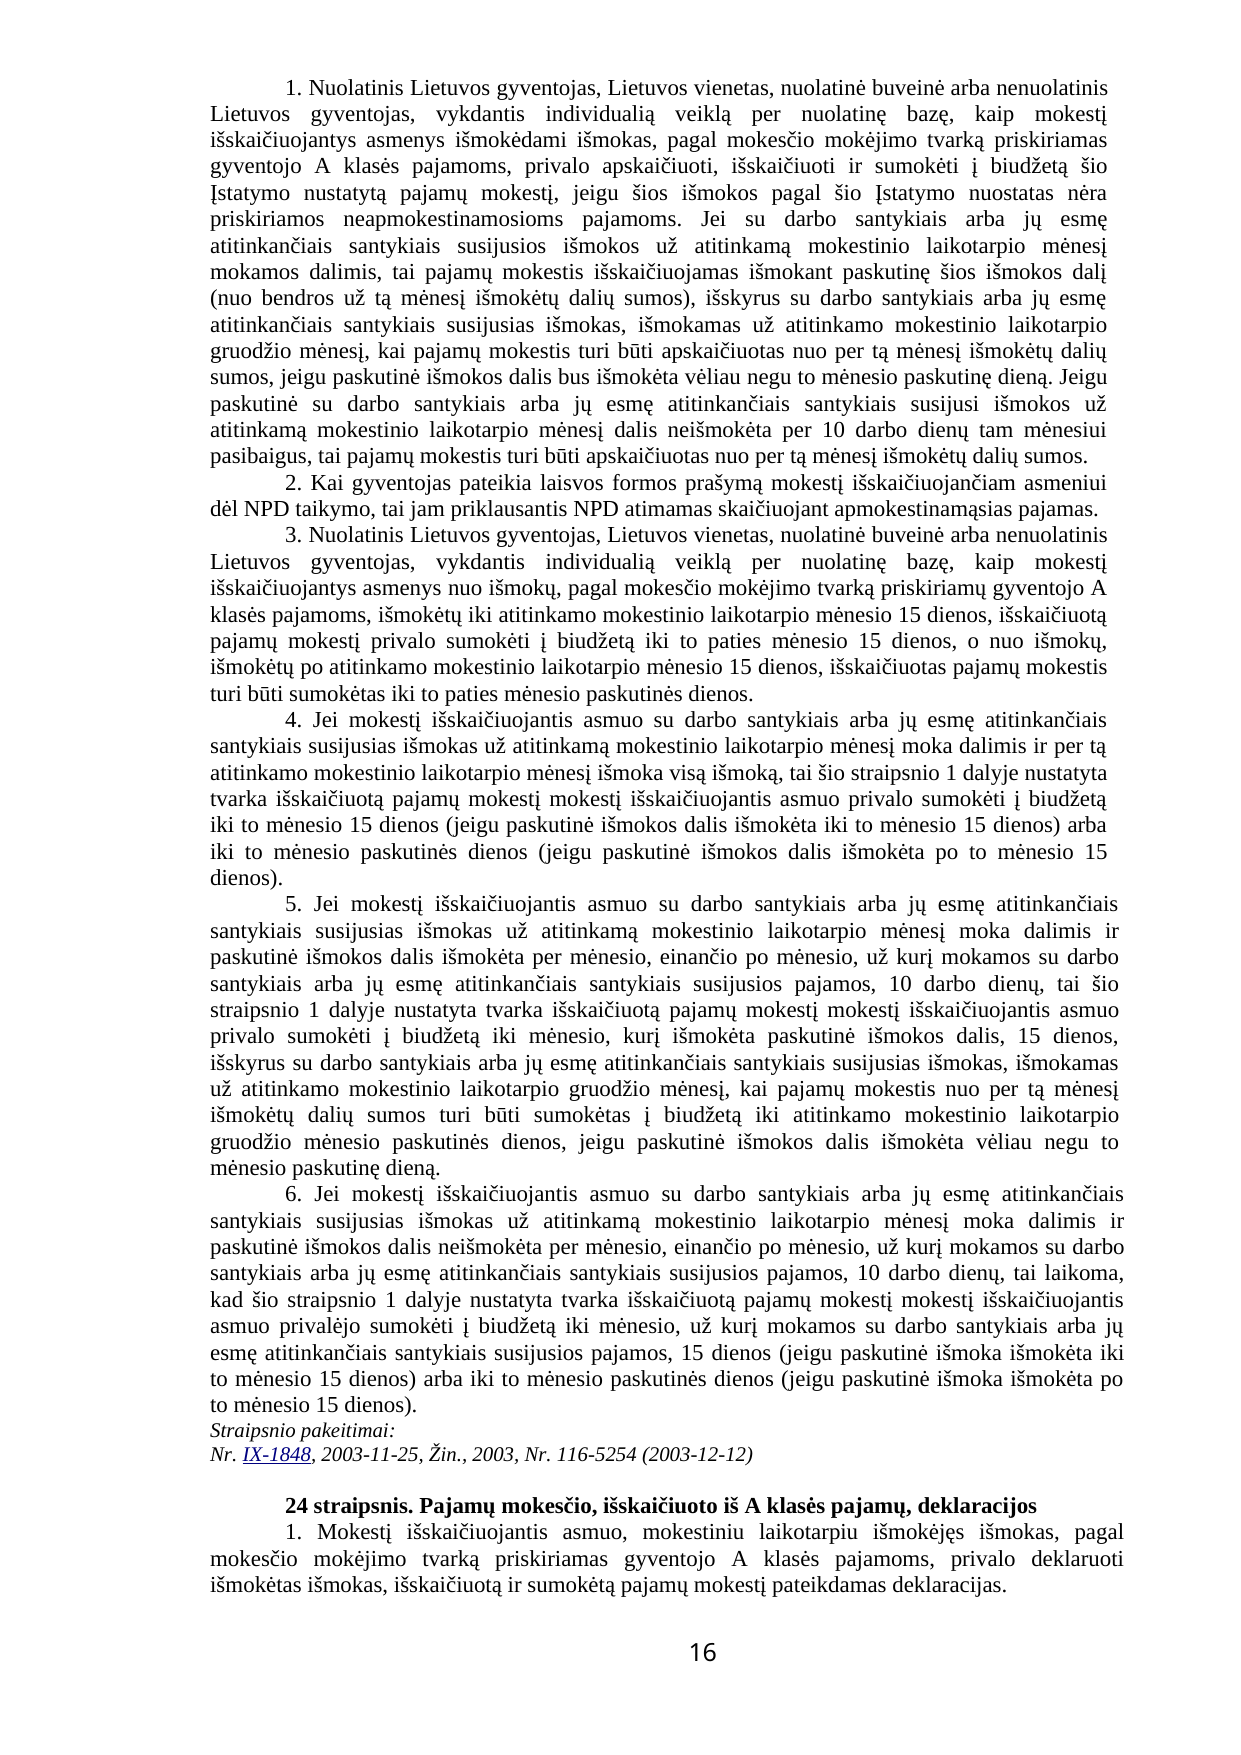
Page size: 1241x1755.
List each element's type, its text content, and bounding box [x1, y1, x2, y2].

text 1. Mokestį išskaičiuojantis asmuo, mokestiniu laikotarpiu išmokėjęs išmokas, pagal mokesčio mokėjimo tvarką priskiriamas gyventojo A klasės pajamoms, privalo deklaruoti išmokėtas išmokas, išskaičiuotą ir sumokėtą pajamų mokestį pateikdamas deklaracijas. [210, 1518, 1126, 1597]
text 3. Nuolatinis Lietuvos gyventojas, Lietuvos vienetas, nuolatinė buveinė arba nenuolatinis Lietuvos gyventojas, vykdantis individualią veiklą per nuolatinę bazę, kaip mokestį išskaičiuojantys asmenys nuo išmokų, pagal mokesčio mokėjimo tvarką priskiriamų gyventojo A klasės pajamoms, išmokėtų iki atitinkamo mokestinio laikotarpio mėnesio 15 dienos, išskaičiuotą pajamų mokestį privalo sumokėti į biudžetą iki to paties mėnesio 15 dienos, o nuo išmokų, išmokėtų po atitinkamo mokestinio laikotarpio mėnesio 15 dienos, išskaičiuotas pajamų mokestis turi būti sumokėtas iki to paties mėnesio paskutinės dienos. [210, 522, 1108, 706]
text 5. Jei mokestį išskaičiuojantis asmuo su darbo santykiais arba jų esmę atitinkančiais santykiais susijusias išmokas už atitinkamą mokestinio laikotarpio mėnesį moka dalimis ir paskutinė išmokos dalis išmokėta per mėnesio, einančio po mėnesio, už kurį mokamos su darbo santykiais arba jų esmę atitinkančiais santykiais susijusios pajamos, 10 darbo dienų, tai šio straipsnio 1 dalyje nustatyta tvarka išskaičiuotą pajamų mokestį mokestį išskaičiuojantis asmuo privalo sumokėti į biudžetą iki mėnesio, kurį išmokėta paskutinė išmokos dalis, 15 dienos, išskyrus su darbo santykiais arba jų esmę atitinkančiais santykiais susijusias išmokas, išmokamas už atitinkamo mokestinio laikotarpio gruodžio mėnesį, kai pajamų mokestis nuo per tą mėnesį išmokėtų dalių sumos turi būti sumokėtas į biudžetą iki atitinkamo mokestinio laikotarpio gruodžio mėnesio paskutinės dienos, jeigu paskutinė išmokos dalis išmokėta vėliau negu to mėnesio paskutinę dieną. [210, 891, 1120, 1180]
text Nr. IX-1848, 2003-11-25, Žin., 2003, Nr. 116-5254 (2003-12-12) [210, 1442, 1120, 1466]
text 4. Jei mokestį išskaičiuojantis asmuo su darbo santykiais arba jų esmę atitinkančiais santykiais susijusias išmokas už atitinkamą mokestinio laikotarpio mėnesį moka dalimis ir per tą atitinkamo mokestinio laikotarpio mėnesį išmoka visą išmoką, tai šio straipsnio 1 dalyje nustatyta tvarka išskaičiuotą pajamų mokestį mokestį išskaičiuojantis asmuo privalo sumokėti į biudžetą iki to mėnesio 15 dienos (jeigu paskutinė išmokos dalis išmokėta iki to mėnesio 15 dienos) arba iki to mėnesio paskutinės dienos (jeigu paskutinė išmokos dalis išmokėta po to mėnesio 15 dienos). [210, 706, 1108, 891]
text 6. Jei mokestį išskaičiuojantis asmuo su darbo santykiais arba jų esmę atitinkančiais santykiais susijusias išmokas už atitinkamą mokestinio laikotarpio mėnesį moka dalimis ir paskutinė išmokos dalis neišmokėta per mėnesio, einančio po mėnesio, už kurį mokamos su darbo santykiais arba jų esmę atitinkančiais santykiais susijusios pajamos, 10 darbo dienų, tai laikoma, kad šio straipsnio 1 dalyje nustatyta tvarka išskaičiuotą pajamų mokestį mokestį išskaičiuojantis asmuo privalėjo sumokėti į biudžetą iki mėnesio, už kurį mokamos su darbo santykiais arba jų esmę atitinkančiais santykiais susijusios pajamos, 15 dienos (jeigu paskutinė išmoka išmokėta iki to mėnesio 15 dienos) arba iki to mėnesio paskutinės dienos (jeigu paskutinė išmoka išmokėta po to mėnesio 15 dienos). [210, 1180, 1126, 1418]
text 1. Nuolatinis Lietuvos gyventojas, Lietuvos vienetas, nuolatinė buveinė arba nenuolatinis Lietuvos gyventojas, vykdantis individualią veiklą per nuolatinę bazę, kaip mokestį išskaičiuojantys asmenys išmokėdami išmokas, pagal mokesčio mokėjimo tvarką priskiriamas gyventojo A klasės pajamoms, privalo apskaičiuoti, išskaičiuoti ir sumokėti į biudžetą šio Įstatymo nustatytą pajamų mokestį, jeigu šios išmokos pagal šio Įstatymo nuostatas nėra priskiriamos neapmokestinamosioms pajamoms. Jei su darbo santykiais arba jų esmę atitinkančiais santykiais susijusios išmokos už atitinkamą mokestinio laikotarpio mėnesį mokamos dalimis, tai pajamų mokestis išskaičiuojamas išmokant paskutinę šios išmokos dalį (nuo bendros už tą mėnesį išmokėtų dalių sumos), išskyrus su darbo santykiais arba jų esmę atitinkančiais santykiais susijusias išmokas, išmokamas už atitinkamo mokestinio laikotarpio gruodžio mėnesį, kai pajamų mokestis turi būti apskaičiuotas nuo per tą mėnesį išmokėtų dalių sumos, jeigu paskutinė išmokos dalis bus išmokėta vėliau negu to mėnesio paskutinę dieną. Jeigu paskutinė su darbo santykiais arba jų esmę atitinkančiais santykiais susijusi išmokos už atitinkamą mokestinio laikotarpio mėnesį dalis neišmokėta per 10 darbo dienų tam mėnesiui pasibaigus, tai pajamų mokestis turi būti apskaičiuotas nuo per tą mėnesį išmokėtų dalių sumos. [210, 73, 1108, 469]
text 24 straipsnis. Pajamų mokesčio, išskaičiuoto iš A klasės pajamų, deklaracijos [210, 1492, 1126, 1518]
text Straipsnio pakeitimai: [210, 1418, 1120, 1442]
text 2. Kai gyventojas pateikia laisvos formos prašymą mokestį išskaičiuojančiam asmeniui dėl NPD taikymo, tai jam priklausantis NPD atimamas skaičiuojant apmokestinamąsias pajamas. [210, 469, 1108, 522]
